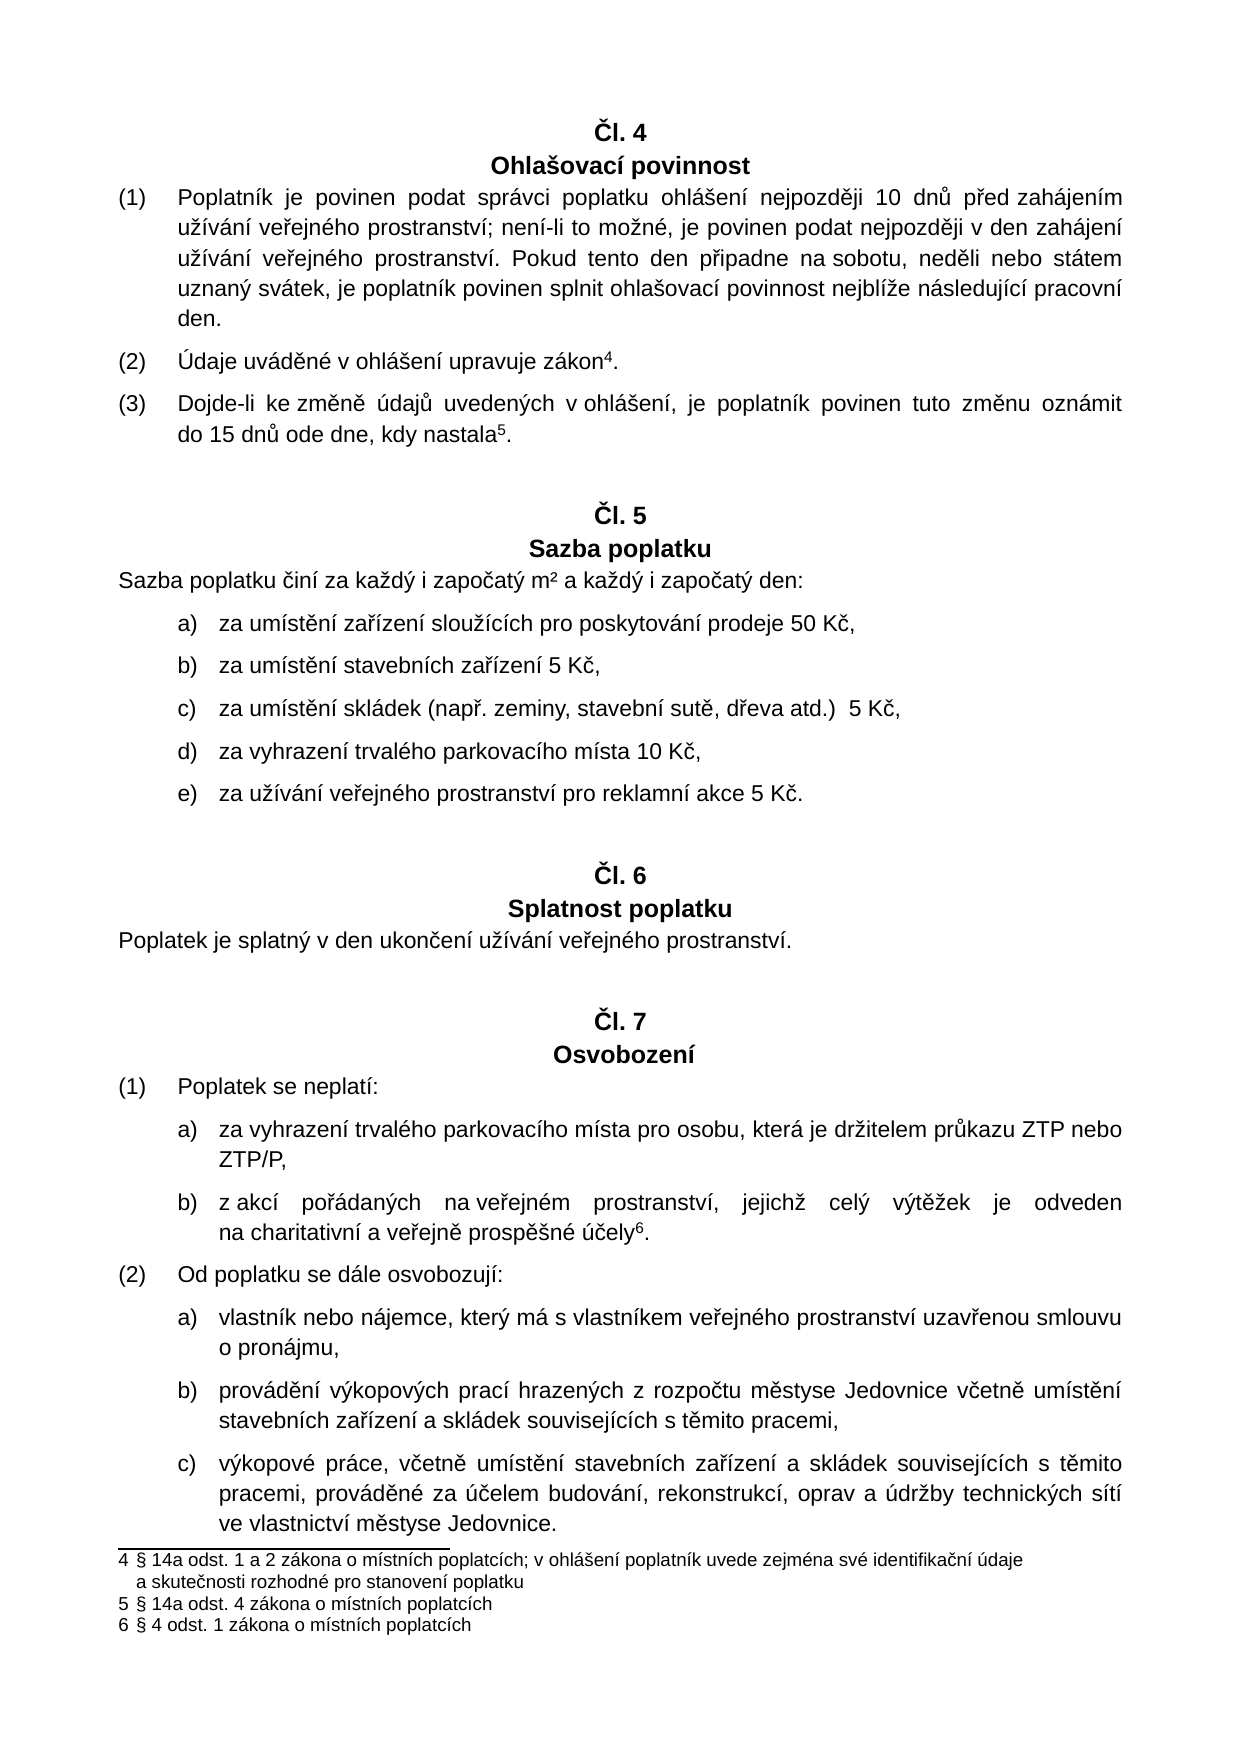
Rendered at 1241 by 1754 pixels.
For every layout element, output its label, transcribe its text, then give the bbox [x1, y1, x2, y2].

text Poplatek je splatný v den ukončení užívání veřejného prostranství. [118, 927, 1122, 953]
list za vyhrazení trvalého parkovacího místa pro osobu, která je držitelem průkazu ZTP nebo ZTP/P, [177, 1116, 1122, 1172]
list § 14a odst. 1 a 2 zákona o místních poplatcích; v ohlášení poplatník uvede zejména své identifikační údaje a skutečnosti rozhodné pro stanovení poplatku [118, 1549, 1122, 1592]
list § 4 odst. 1 zákona o místních poplatcích [118, 1614, 1122, 1635]
subtitle Čl. 5 Sazba poplatku [118, 501, 1122, 563]
subtitle Čl. 7 Osvobození [118, 1007, 1122, 1069]
list výkopové práce, včetně umístění stavebních zařízení a skládek souvisejících s těmito pracemi, prováděné za účelem budování, rekonstrukcí, oprav a údržby technických sítí ve vlastnictví městyse Jedovnice. [177, 1450, 1122, 1537]
text Sazba poplatku činí za každý i započatý m² a každý i započatý den: [118, 567, 1122, 593]
subtitle Čl. 4 Ohlašovací povinnost [118, 118, 1122, 180]
list Poplatník je povinen podat správci poplatku ohlášení nejpozději 10 dnů před zahájením užívání veřejného prostranství; není-li to možné, je povinen podat nejpozději v den zahájení užívání veřejného prostranství. Pokud tento den připadne na sobotu, neděli nebo státem uznaný svátek, je poplatník povinen splnit ohlašovací povinnost nejblíže následující pracovní den. [118, 184, 1122, 331]
list za umístění skládek (např. zeminy, stavební sutě, dřeva atd.) 5 Kč, [177, 695, 1122, 721]
list za vyhrazení trvalého parkovacího místa 10 Kč, [177, 738, 1122, 764]
list vlastník nebo nájemce, který má s vlastníkem veřejného prostranství uzavřenou smlouvu o pronájmu, [177, 1304, 1122, 1361]
list z akcí pořádaných na veřejném prostranství, jejichž celý výtěžek je odveden na charitativní a veřejně prospěšné účely. [177, 1188, 1122, 1245]
list za umístění zařízení sloužících pro poskytování prodeje 50 Kč, [177, 609, 1122, 636]
list za užívání veřejného prostranství pro reklamní akce 5 Kč. [177, 780, 1122, 807]
list Dojde-li ke změně údajů uvedených v ohlášení, je poplatník povinen tuto změnu oznámit do 15 dnů ode dne, kdy nastala. [118, 390, 1122, 447]
list Poplatek se neplatí: [118, 1073, 1122, 1099]
list za umístění stavebních zařízení 5 Kč, [177, 652, 1122, 679]
list Údaje uváděné v ohlášení upravuje zákon. [118, 348, 1122, 374]
list § 14a odst. 4 zákona o místních poplatcích [118, 1592, 1122, 1614]
list Od poplatku se dále osvobozují: [118, 1261, 1122, 1288]
list provádění výkopových prací hrazených z rozpočtu městyse Jedovnice včetně umístění stavebních zařízení a skládek souvisejících s těmito pracemi, [177, 1377, 1122, 1434]
subtitle Čl. 6 Splatnost poplatku [118, 861, 1122, 922]
